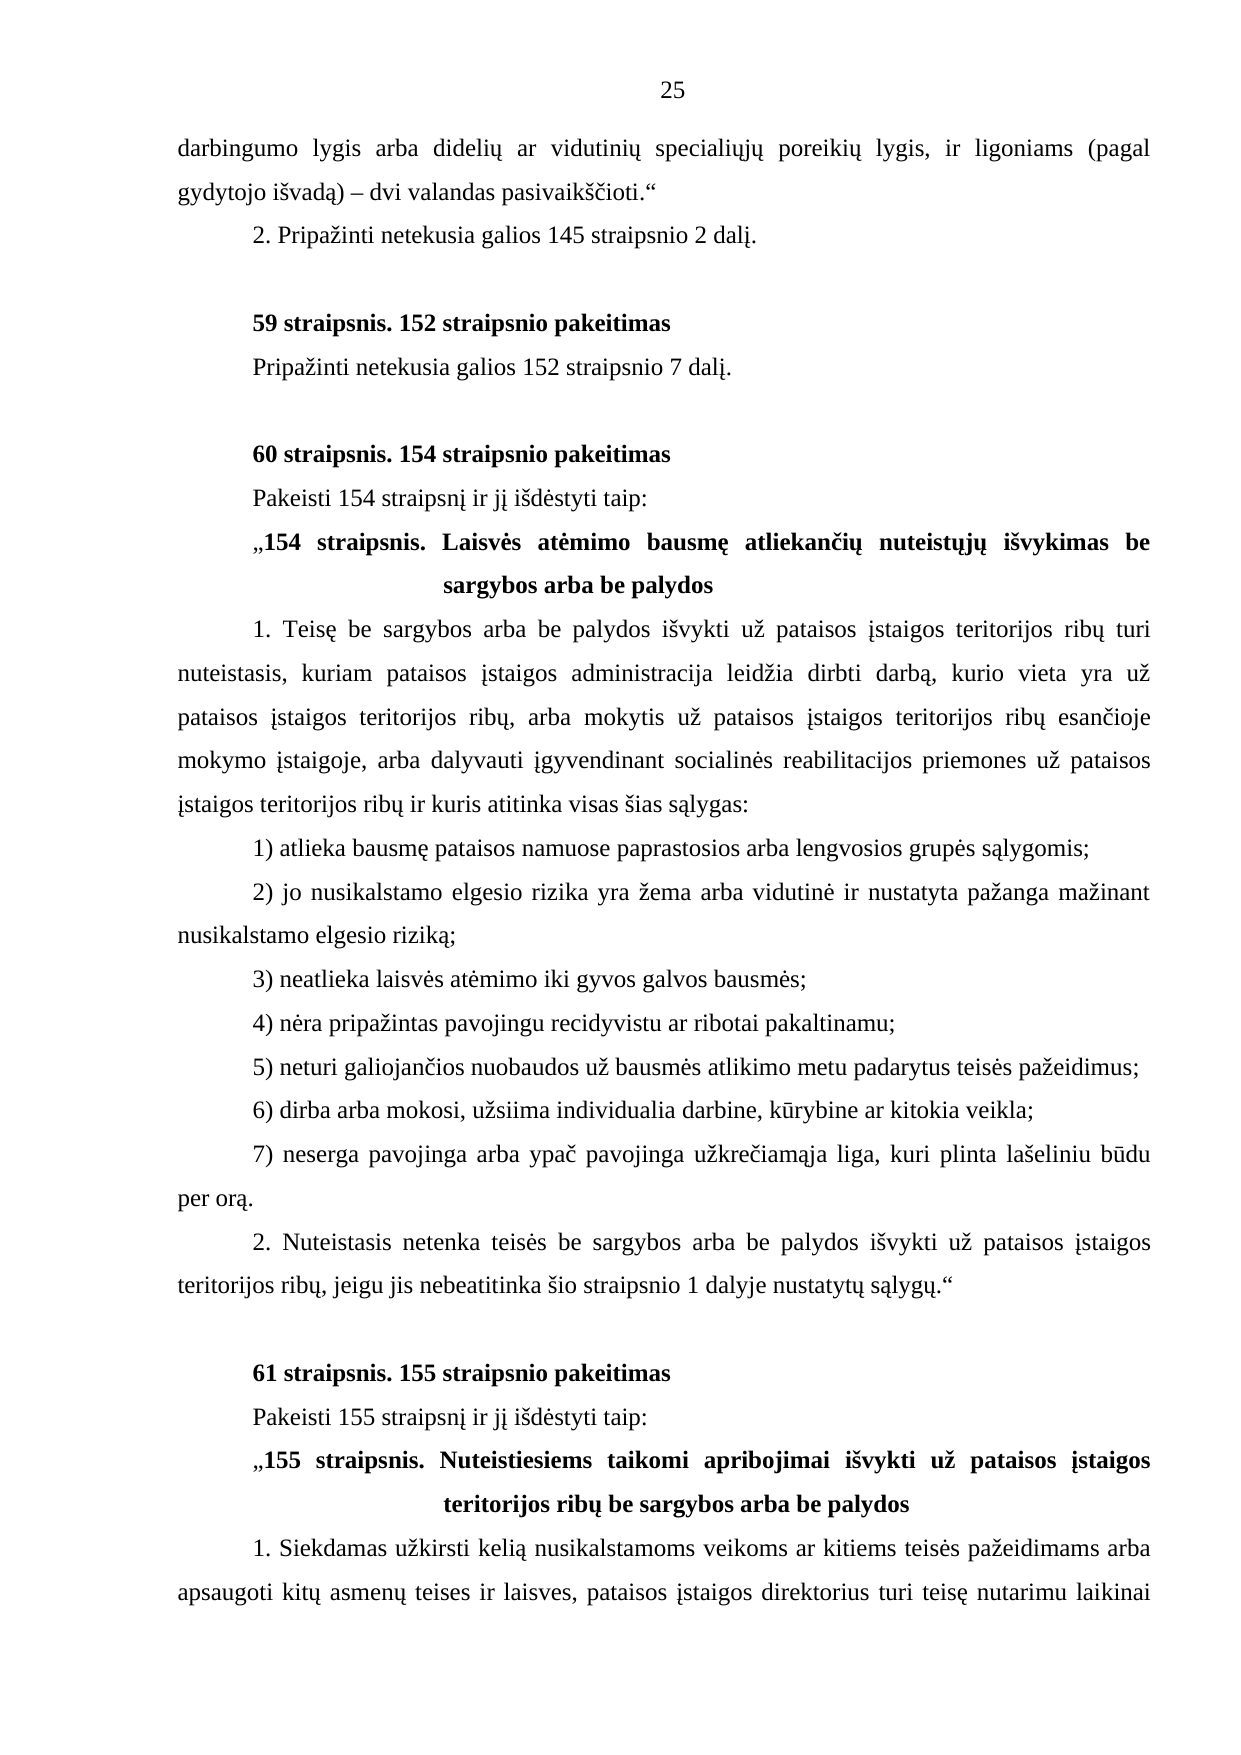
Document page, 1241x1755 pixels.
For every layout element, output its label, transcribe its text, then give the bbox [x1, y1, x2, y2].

text „154 straipsnis. Laisvės atėmimo bausmę atliekančių nuteistųjų išvykimas be sargybos arba be palydos [252, 512, 1152, 599]
text 5) neturi galiojančios nuobaudos už bausmės atlikimo metu padarytus teisės pažeidimus; [252, 1037, 1152, 1081]
text 2. Nuteistasis netenka teisės be sargybos arba be palydos išvykti už pataisos įstaigos teritorijos ribų, jeigu jis nebeatitinka šio straipsnio 1 dalyje nustatytų sąlygų.“ [177, 1212, 1152, 1299]
text 59 straipsnis. 152 straipsnio pakeitimas [177, 293, 1152, 337]
text 7) neserga pavojinga arba ypač pavojinga užkrečiamąja liga, kuri plinta lašeliniu būdu per orą. [177, 1124, 1152, 1212]
text 60 straipsnis. 154 straipsnio pakeitimas [177, 424, 1152, 468]
text 6) dirba arba mokosi, užsiima individualia darbine, kūrybine ar kitokia veikla; [252, 1081, 1152, 1124]
text „155 straipsnis. Nuteistiesiems taikomi apribojimai išvykti už pataisos įstaigos teritorijos ribų be sargybos arba be palydos [252, 1431, 1152, 1518]
text 61 straipsnis. 155 straipsnio pakeitimas [177, 1343, 1152, 1387]
text 1. Siekdamas užkirsti kelią nusikalstamoms veikoms ar kitiems teisės pažeidimams arba apsaugoti kitų asmenų teises ir laisves, pataisos įstaigos direktorius turi teisę nutarimu laikinai [177, 1518, 1152, 1606]
text 4) nėra pripažintas pavojingu recidyvistu ar ribotai pakaltinamu; [252, 993, 1152, 1037]
text Pakeisti 154 straipsnį ir jį išdėstyti taip: [177, 468, 1152, 512]
text 2) jo nusikalstamo elgesio rizika yra žema arba vidutinė ir nustatyta pažanga mažinant nusikalstamo elgesio riziką; [177, 862, 1152, 949]
text Pripažinti netekusia galios 152 straipsnio 7 dalį. [177, 337, 1152, 381]
text 3) neatlieka laisvės atėmimo iki gyvos galvos bausmės; [252, 949, 1152, 993]
text 1) atlieka bausmę pataisos namuose paprastosios arba lengvosios grupės sąlygomis; [252, 818, 1152, 862]
text Pakeisti 155 straipsnį ir jį išdėstyti taip: [177, 1387, 1152, 1431]
text 1. Teisę be sargybos arba be palydos išvykti už pataisos įstaigos teritorijos ribų turi nuteistasis, kuriam pataisos įstaigos administracija leidžia dirbti darbą, kurio vieta yra už pataisos įstaigos teritorijos ribų, arba mokytis už pataisos įstaigos teritorijos ribų esančioje mokymo įstaigoje, arba dalyvauti įgyvendinant socialinės reabilitacijos priemones už pataisos įstaigos teritorijos ribų ir kuris atitinka visas šias sąlygas: [177, 599, 1152, 818]
text 2. Pripažinti netekusia galios 145 straipsnio 2 dalį. [177, 206, 1152, 249]
text darbingumo lygis arba didelių ar vidutinių specialiųjų poreikių lygis, ir ligoniams (pagal gydytojo išvadą) – dvi valandas pasivaikščioti.“ [177, 118, 1152, 206]
